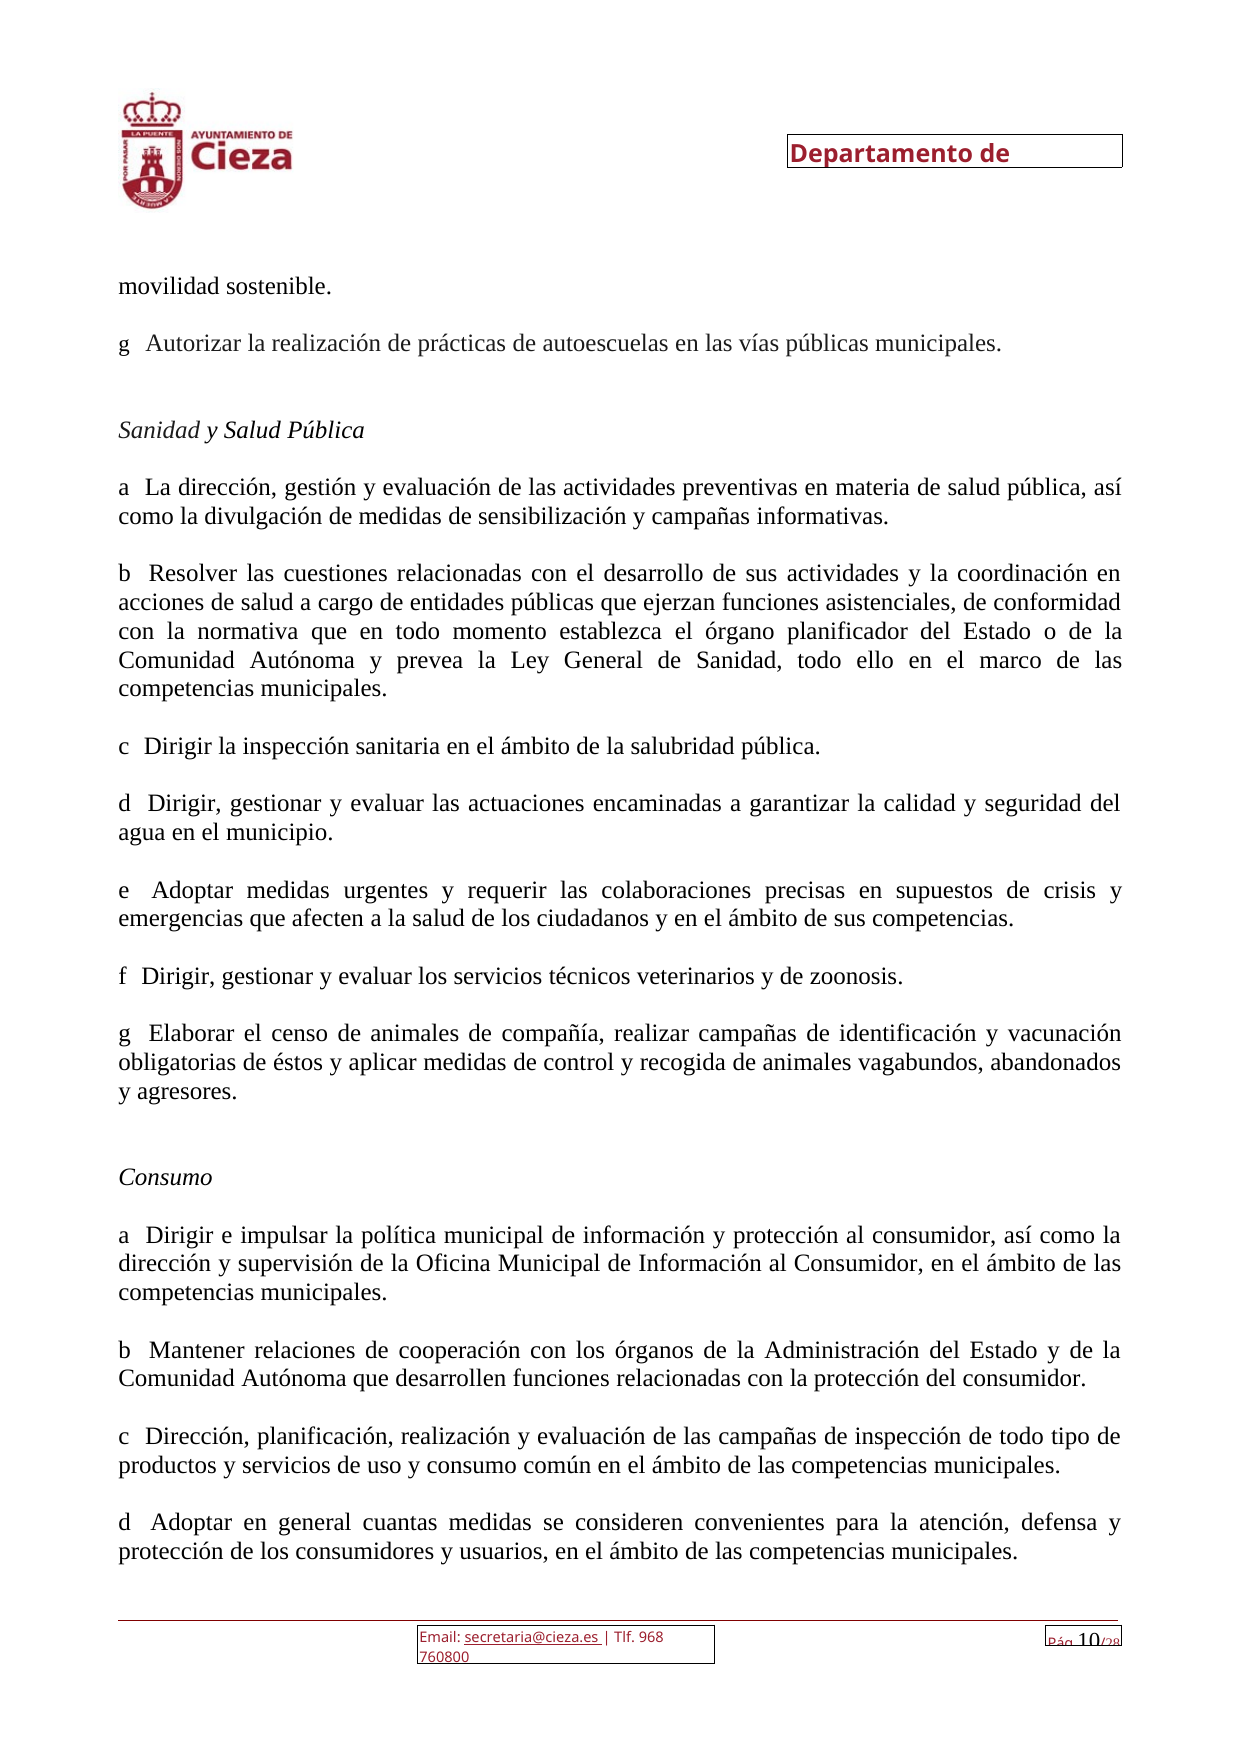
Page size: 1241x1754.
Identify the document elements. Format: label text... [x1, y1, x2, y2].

list Dirigir, gestionar y evaluar los servicios técnicos veterinarios y de zoonosis. [118, 961, 1134, 990]
list Dirigir, gestionar y evaluar las actuaciones encaminadas a garantizar la calidad y seguridad del agua en el municipio. [118, 788, 1122, 846]
list Resolver las cuestiones relacionadas con el desarrollo de sus actividades y la coordinación en acciones de salud a cargo de entidades públicas que ejerzan funciones asistenciales, de conformidad con la normativa que en todo momento establezca el órgano planificador del Estado o de la Comunidad Autónoma y prevea la Ley General de Sanidad, todo ello en el marco de las competencias municipales. [118, 558, 1122, 702]
list Adoptar en general cuantas medidas se consideren convenientes para la atención, defensa y protección de los consumidores y usuarios, en el ámbito de las competencias municipales. [118, 1507, 1122, 1565]
text movilidad sostenible. [118, 271, 1134, 300]
list Elaborar el censo de animales de compañía, realizar campañas de identificación y vacunación obligatorias de éstos y aplicar medidas de control y recogida de animales vagabundos, abandonados y agresores. [118, 1018, 1122, 1105]
list Mantener relaciones de cooperación con los órganos de la Administración del Estado y de la Comunidad Autónoma que desarrollen funciones relacionadas con la protección del consumidor. [118, 1335, 1122, 1392]
text Consumo [118, 1162, 1134, 1191]
text Sanidad y Salud Pública [118, 415, 1134, 443]
picture [118, 88, 294, 213]
list Dirigir la inspección sanitaria en el ámbito de la salubridad pública. [118, 731, 1134, 760]
list La dirección, gestión y evaluación de las actividades preventivas en materia de salud pública, así como la divulgación de medidas de sensibilización y campañas informativas. [118, 472, 1122, 530]
list Dirigir e impulsar la política municipal de información y protección al consumidor, así como la dirección y supervisión de la Oficina Municipal de Información al Consumidor, en el ámbito de las competencias municipales. [118, 1220, 1122, 1306]
list Dirección, planificación, realización y evaluación de las campañas de inspección de todo tipo de productos y servicios de uso y consumo común en el ámbito de las competencias municipales. [118, 1421, 1122, 1478]
list Autorizar la realización de prácticas de autoescuelas en las vías públicas municipales. [118, 328, 1134, 357]
list Adoptar medidas urgentes y requerir las colaboraciones precisas en supuestos de crisis y emergencias que afecten a la salud de los ciudadanos y en el ámbito de sus competencias. [118, 875, 1122, 932]
